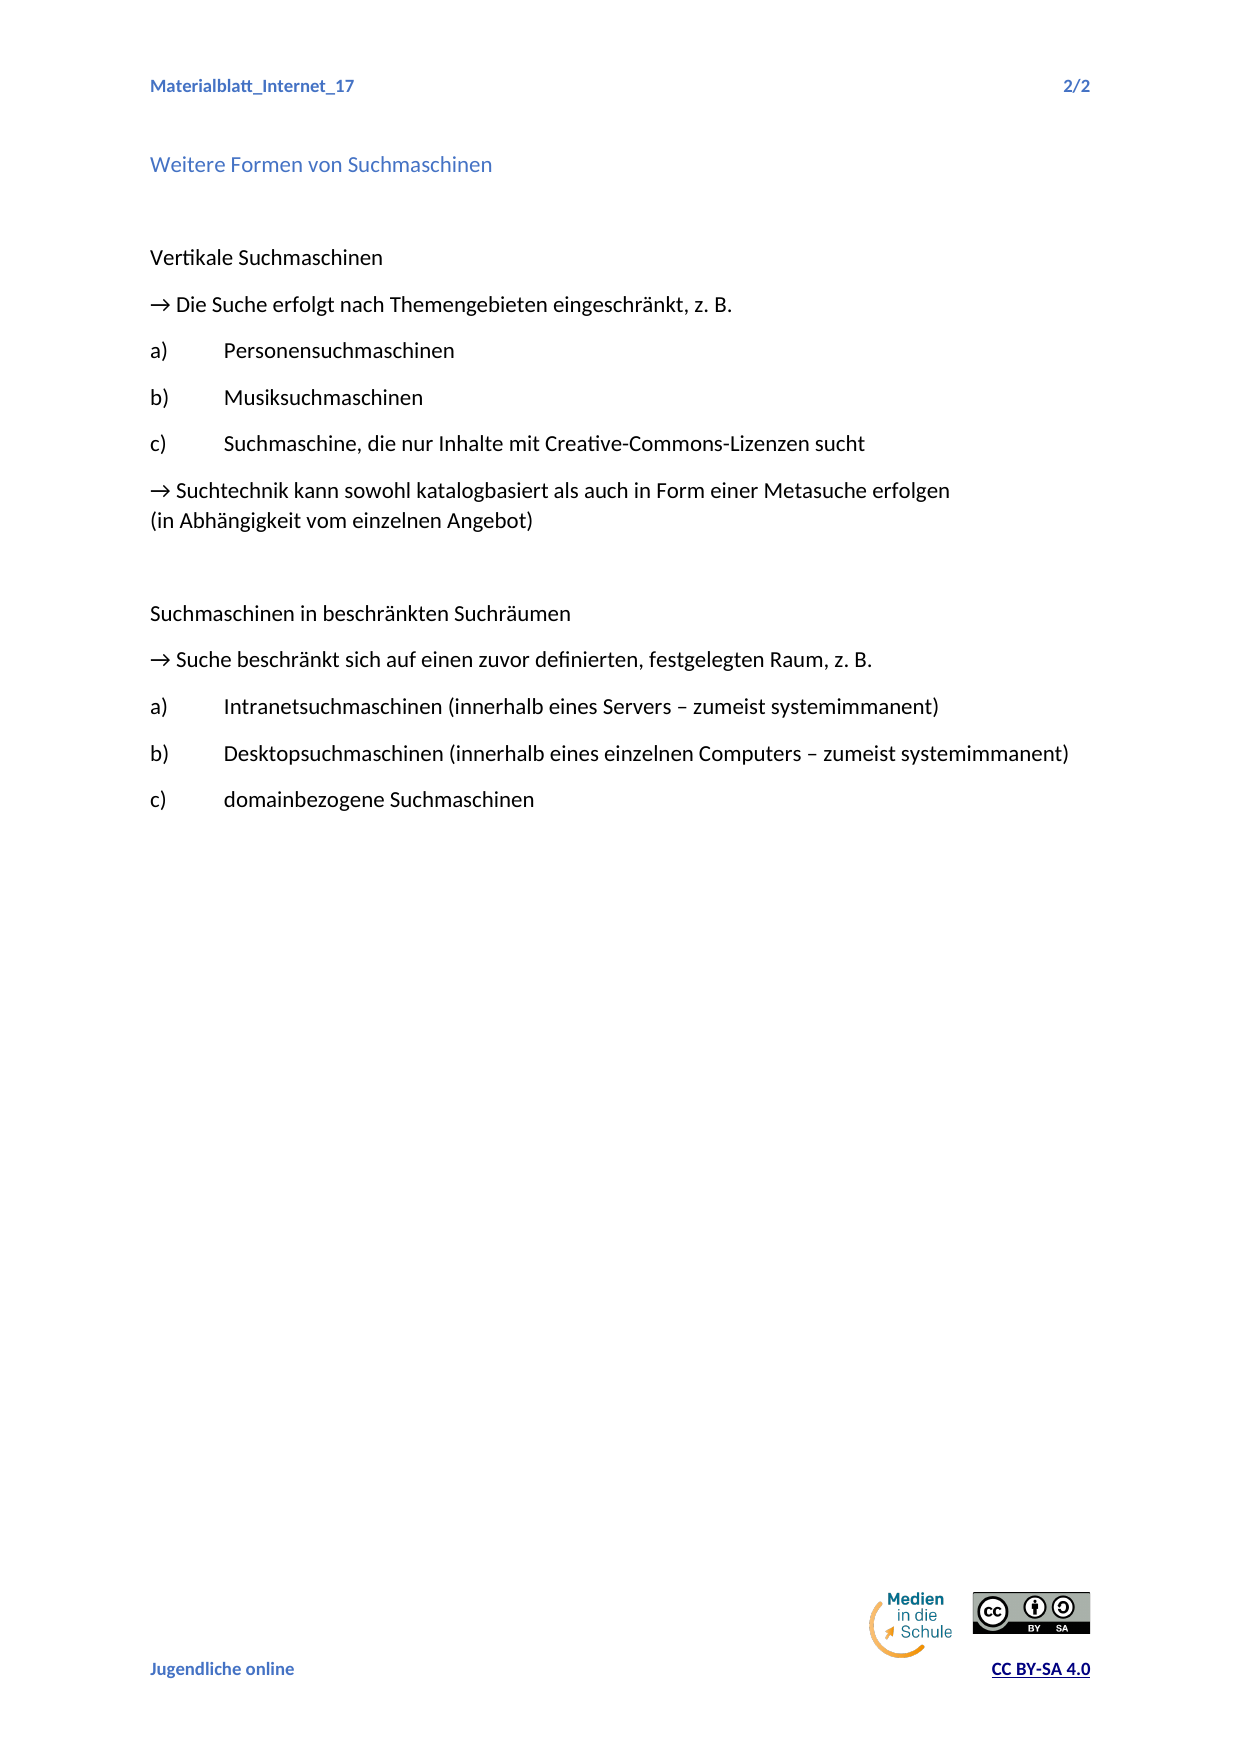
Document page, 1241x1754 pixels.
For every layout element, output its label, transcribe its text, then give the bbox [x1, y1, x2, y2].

text a) Personensuchmaschinen [150, 336, 1090, 364]
text b) Desktopsuchmaschinen (innerhalb eines einzelnen Computers – zumeist systemimmanent) [150, 739, 1090, 767]
text c) domainbezogene Suchmaschinen [150, 785, 1090, 813]
text Suchmaschinen in beschränkten Suchräumen [150, 599, 1090, 627]
text Weitere Formen von Suchmaschinen [150, 150, 1090, 178]
text c) Suchmaschine, die nur Inhalte mit Creative-Commons-Lizenzen sucht [150, 429, 1090, 457]
text a) Intranetsuchmaschinen (innerhalb eines Servers – zumeist systemimmanent) [150, 692, 1090, 720]
text → Suchtechnik kann sowohl katalogbasiert als auch in Form einer Metasuche erfolgen (in Abhängigkeit vom einzelnen Angebot) [150, 476, 1090, 534]
text Vertikale Suchmaschinen [150, 243, 1090, 271]
text → Die Suche erfolgt nach Themengebieten eingeschränkt, z. B. [150, 290, 1090, 318]
text b) Musiksuchmaschinen [150, 383, 1090, 411]
text → Suche beschränkt sich auf einen zuvor definierten, festgelegten Raum, z. B. [150, 646, 1090, 673]
